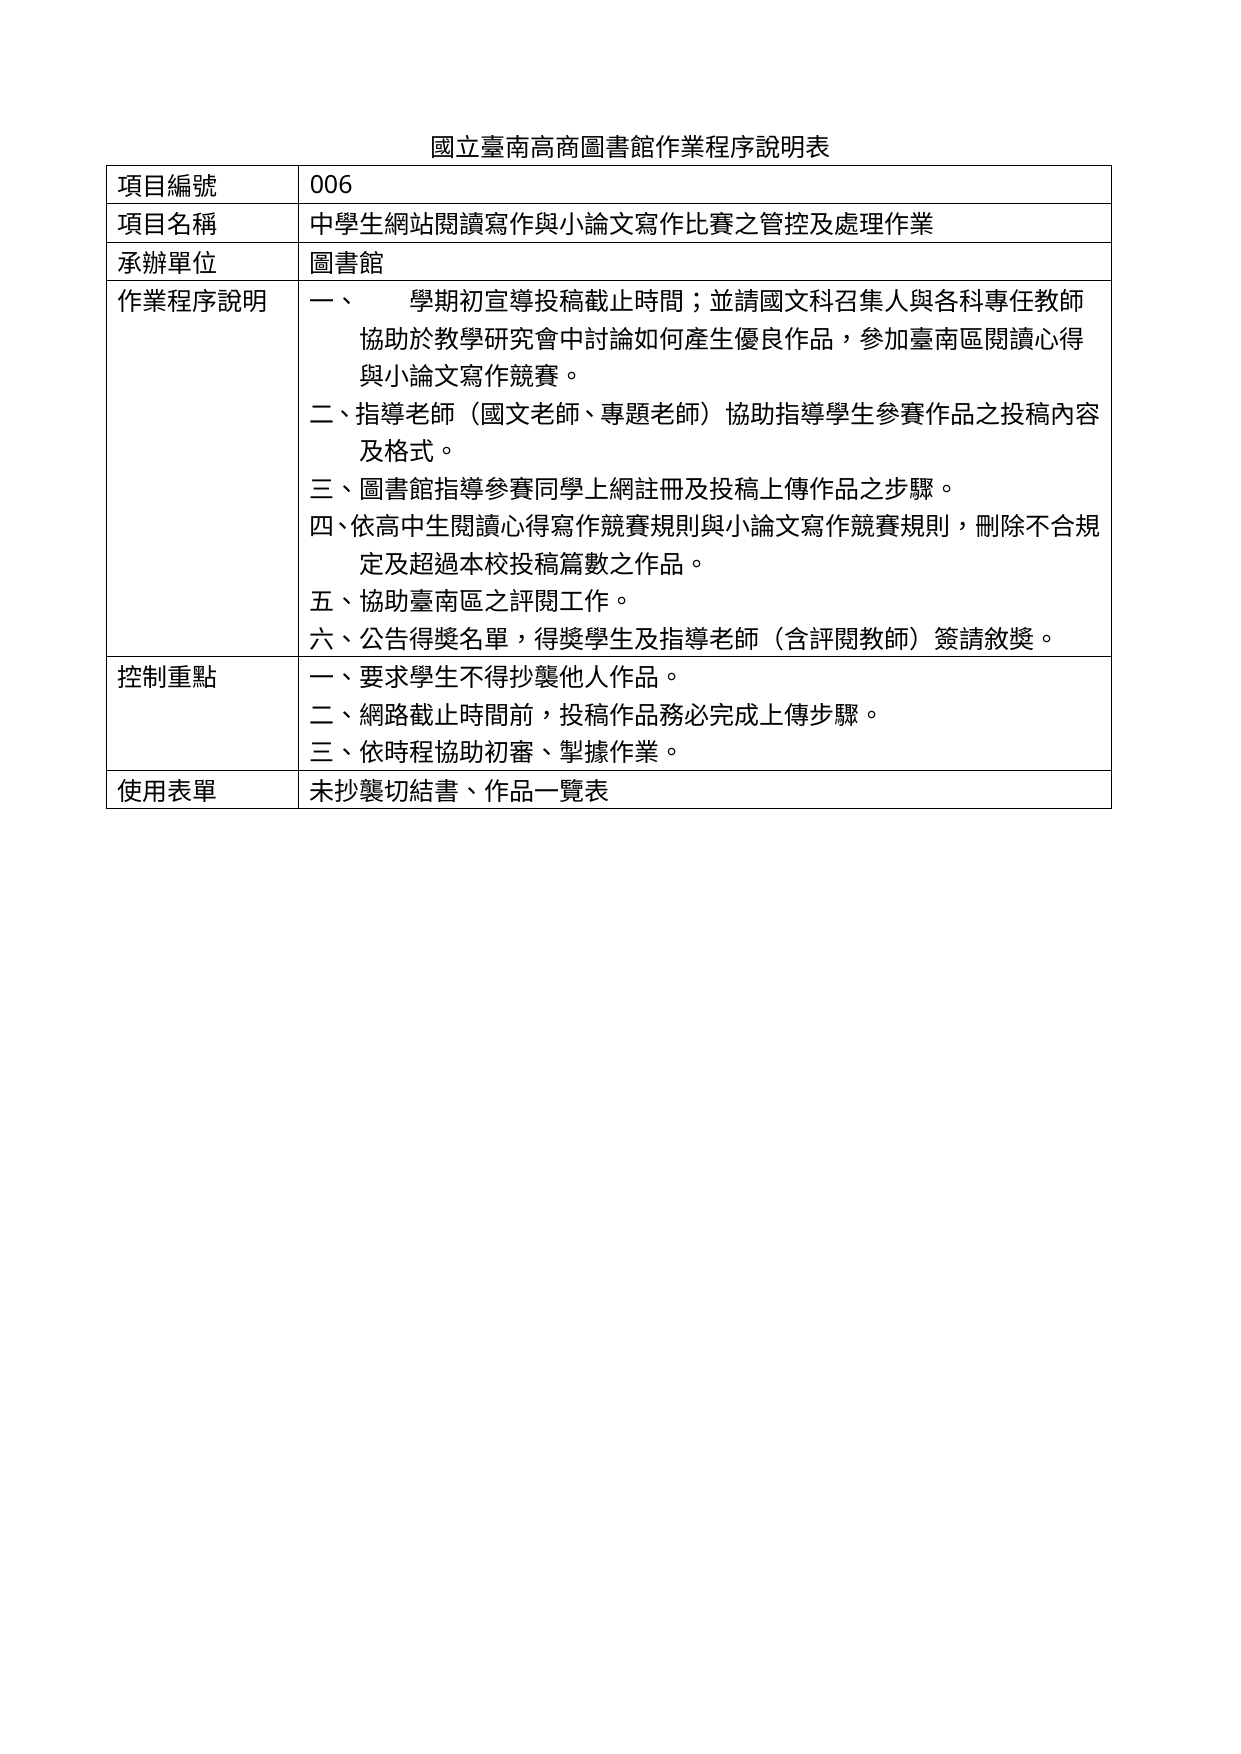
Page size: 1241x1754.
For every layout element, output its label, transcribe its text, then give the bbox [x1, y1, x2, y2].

table_cell 圖書館 [299, 243, 1111, 280]
table_cell 控制重點 [107, 657, 298, 770]
table_cell 一、要求學生不得抄襲他人作品。 二、網路截止時間前，投稿作品務必完成上傳步驟。 三、依時程協助初審、掣據作業。 [299, 657, 1111, 770]
table_cell 作業程序說明 [107, 281, 298, 656]
text 國立臺南高商圖書館作業程序說明表 [118, 127, 1122, 164]
table_cell 承辦單位 [107, 243, 298, 280]
table_cell 項目名稱 [107, 204, 298, 242]
table_cell 未抄襲切結書、作品一覽表 [299, 771, 1111, 808]
table_cell 中學生網站閱讀寫作與小論文寫作比賽之管控及處理作業 [299, 204, 1111, 242]
table_header 006 [299, 166, 1111, 203]
table_cell 學期初宣導投稿截止時間；並請國文科召集人與各科專任教師協助於教學研究會中討論如何產生優良作品，參加臺南區閱讀心得與小論文寫作競賽。 二、指導老師（國文老師、專題老師）協助指導學生參賽作品之投稿內容及格式。 三、圖書館指導參賽同學上網註冊及投稿上傳作品之步驟。 四、依高中生閱讀心得寫作競賽規則與小論文寫作競賽規則，刪除不合規定及超過本校投稿篇數之作品。 五、協助臺南區之評閱工作。 六、公告得奬名單，得奬學生及指導老師（含評閱教師）簽請敘奬。 [299, 281, 1111, 656]
table_cell 使用表單 [107, 771, 298, 808]
table_header 項目編號 [107, 166, 298, 203]
